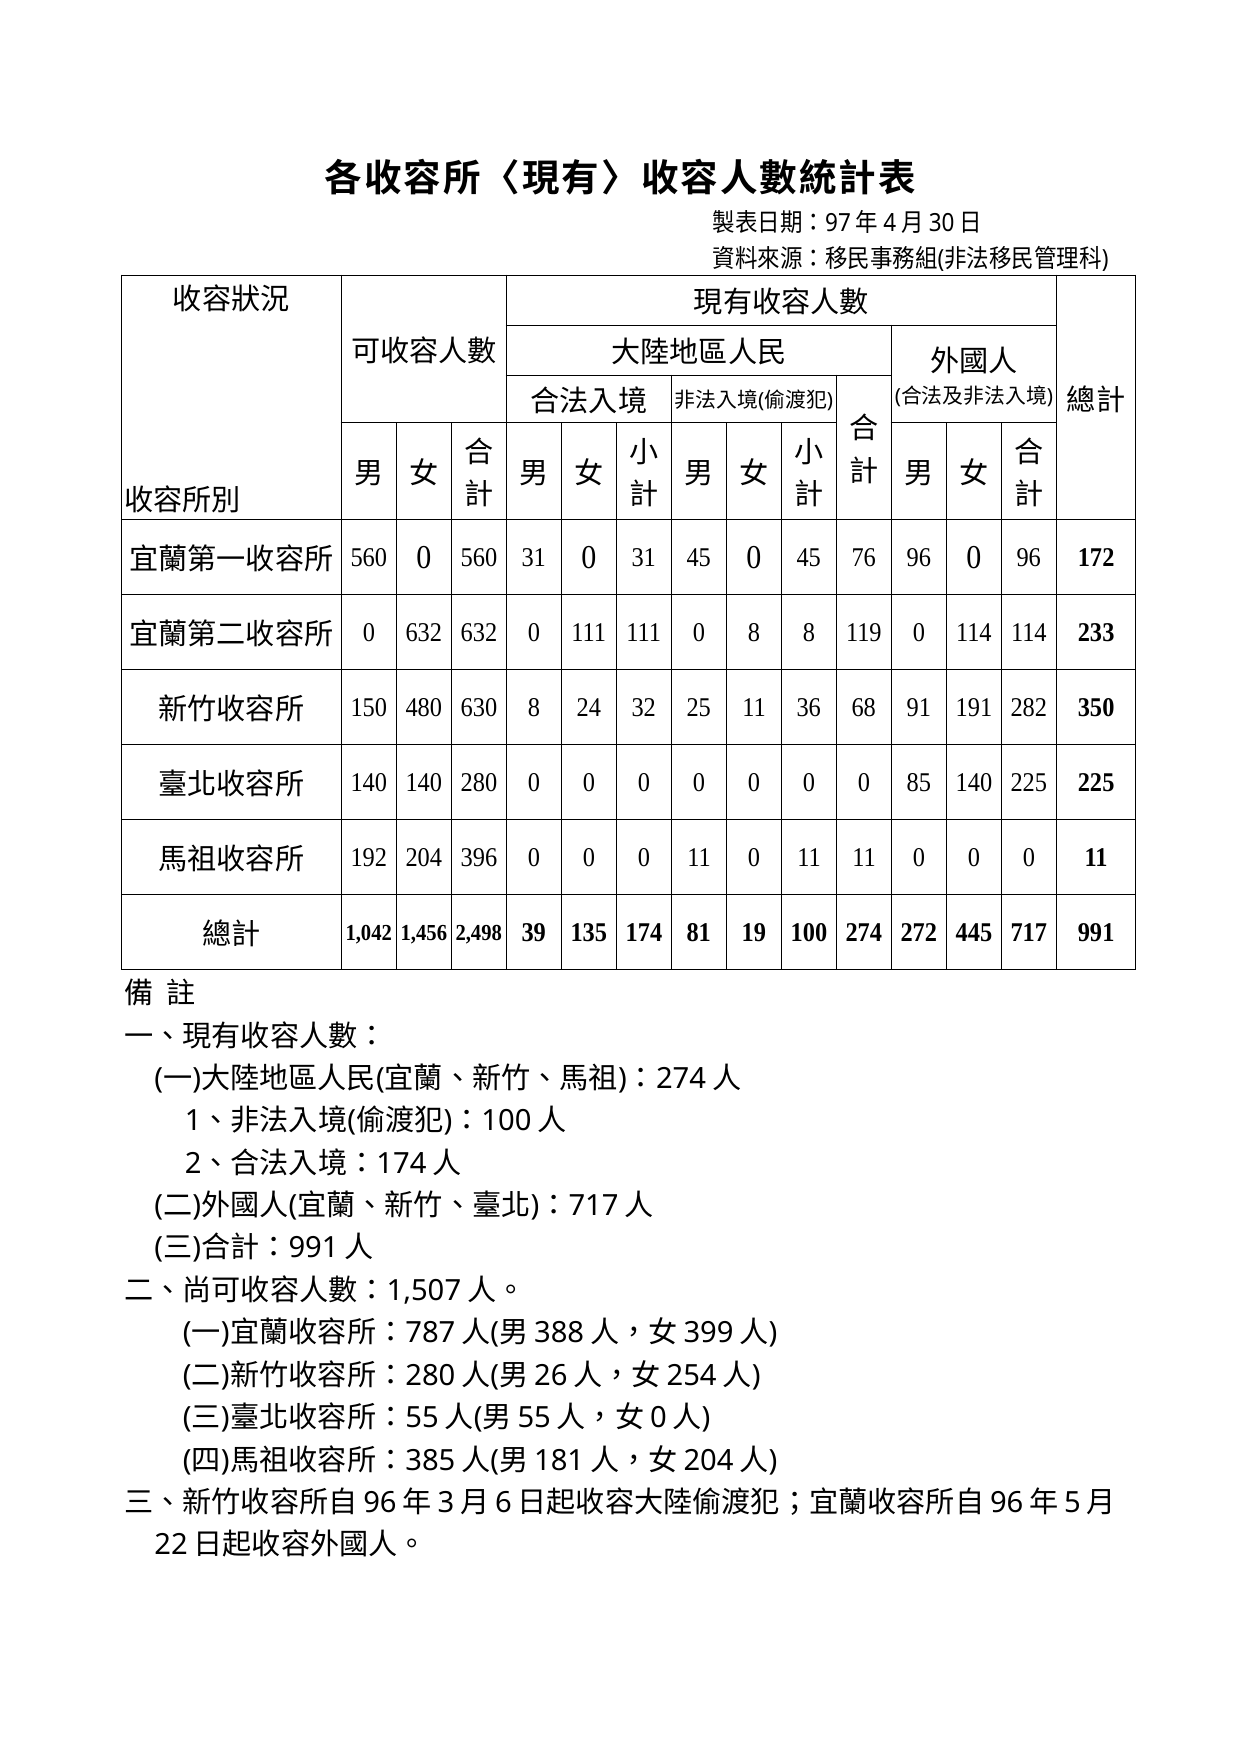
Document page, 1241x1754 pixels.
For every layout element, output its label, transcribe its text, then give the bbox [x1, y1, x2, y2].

table_cell 0 [562, 520, 616, 594]
table_cell 45 [672, 520, 726, 594]
table_cell 191 [947, 670, 1001, 744]
table_cell 11 [1057, 820, 1135, 894]
table_cell 76 [837, 520, 891, 594]
table_cell 119 [837, 595, 891, 669]
table_cell 合計 [837, 376, 891, 519]
table_cell 小計 [617, 423, 671, 519]
table_cell 男 [892, 423, 946, 519]
table_cell 140 [947, 745, 1001, 819]
table_cell 女 [562, 423, 616, 519]
table_cell 0 [727, 745, 781, 819]
table_cell 8 [727, 595, 781, 669]
table_cell 0 [727, 820, 781, 894]
table_cell 0 [617, 745, 671, 819]
table_cell 0 [617, 820, 671, 894]
table_cell 225 [1002, 745, 1056, 819]
table_cell 717 [1002, 895, 1056, 969]
table_cell 總計 [122, 895, 341, 969]
table_cell 11 [837, 820, 891, 894]
table_cell 0 [507, 595, 561, 669]
table_cell 男 [672, 423, 726, 519]
table_cell 114 [1002, 595, 1056, 669]
table_cell 0 [837, 745, 891, 819]
table_cell 225 [1057, 745, 1135, 819]
table_cell 總計 [1057, 276, 1135, 519]
table_cell 0 [507, 820, 561, 894]
table_cell 31 [507, 520, 561, 594]
table_cell 282 [1002, 670, 1056, 744]
table_cell 男 [342, 423, 396, 519]
table_cell 140 [397, 745, 451, 819]
table_cell 0 [507, 745, 561, 819]
table_cell 274 [837, 895, 891, 969]
table_cell 0 [947, 520, 1001, 594]
table_cell 39 [507, 895, 561, 969]
table_cell 172 [1057, 520, 1135, 594]
table_cell 91 [892, 670, 946, 744]
table_cell 1,456 [397, 895, 451, 969]
table_cell 0 [397, 520, 451, 594]
table_cell 632 [397, 595, 451, 669]
table_cell 女 [727, 423, 781, 519]
table_cell 1,042 [342, 895, 396, 969]
table_cell 280 [452, 745, 506, 819]
table_cell 11 [672, 820, 726, 894]
table_cell 68 [837, 670, 891, 744]
table_cell 96 [1002, 520, 1056, 594]
table_cell 445 [947, 895, 1001, 969]
table_cell 96 [892, 520, 946, 594]
table_cell 0 [892, 595, 946, 669]
table_cell 非法入境(偷渡犯) [672, 376, 836, 422]
table_cell 收容狀況 收容所別 [122, 276, 341, 519]
table_cell 臺北收容所 [122, 745, 341, 819]
table_cell 135 [562, 895, 616, 969]
table_cell 19 [727, 895, 781, 969]
table_cell 480 [397, 670, 451, 744]
table_cell 233 [1057, 595, 1135, 669]
table_cell 外國人 (合法及非法入境) [892, 326, 1056, 422]
table_cell 0 [672, 745, 726, 819]
table_cell 0 [782, 745, 836, 819]
table_header [121, 202, 709, 274]
table_cell 0 [342, 595, 396, 669]
text 各收容所〈現有〉收容人數統計表 [89, 148, 1152, 202]
table_cell 36 [782, 670, 836, 744]
table_cell 100 [782, 895, 836, 969]
table_cell 45 [782, 520, 836, 594]
table_cell 560 [452, 520, 506, 594]
table_cell 現有收容人數 [507, 276, 1056, 324]
table_cell 可收容人數 [342, 276, 506, 422]
table_cell 8 [507, 670, 561, 744]
table_cell 合計 [1002, 423, 1056, 519]
table_cell 192 [342, 820, 396, 894]
table_cell 合法入境 [507, 376, 671, 422]
table_cell 111 [617, 595, 671, 669]
table_cell 25 [672, 670, 726, 744]
table_cell 204 [397, 820, 451, 894]
table_cell 0 [727, 520, 781, 594]
table_cell 2,498 [452, 895, 506, 969]
table_cell 560 [342, 520, 396, 594]
table_cell 宜蘭第二收容所 [122, 595, 341, 669]
table_cell 0 [1002, 820, 1056, 894]
table_cell 174 [617, 895, 671, 969]
table_cell 31 [617, 520, 671, 594]
table_cell 0 [672, 595, 726, 669]
table_cell 81 [672, 895, 726, 969]
table_cell 632 [452, 595, 506, 669]
table_cell 24 [562, 670, 616, 744]
table_cell 396 [452, 820, 506, 894]
table_cell 宜蘭第一收容所 [122, 520, 341, 594]
table_cell 350 [1057, 670, 1135, 744]
table_cell 991 [1057, 895, 1135, 969]
table_cell 111 [562, 595, 616, 669]
table_cell 大陸地區人民 [507, 326, 891, 374]
table_cell 150 [342, 670, 396, 744]
table_cell 0 [892, 820, 946, 894]
table_cell 小計 [782, 423, 836, 519]
table_cell 新竹收容所 [122, 670, 341, 744]
table_cell 114 [947, 595, 1001, 669]
table_cell 女 [397, 423, 451, 519]
table_cell 140 [342, 745, 396, 819]
table_cell 272 [892, 895, 946, 969]
table_header 製表日期：97年4月30日 資料來源：移民事務組(非法移民管理科) [710, 202, 1136, 274]
table_cell 8 [782, 595, 836, 669]
table_cell 馬祖收容所 [122, 820, 341, 894]
table_cell 630 [452, 670, 506, 744]
table_cell 85 [892, 745, 946, 819]
table_cell 合計 [452, 423, 506, 519]
table_cell 11 [727, 670, 781, 744]
table_cell 11 [782, 820, 836, 894]
table_cell 0 [562, 820, 616, 894]
table_cell 男 [507, 423, 561, 519]
table_cell 0 [947, 820, 1001, 894]
table_cell 0 [562, 745, 616, 819]
table_cell 女 [947, 423, 1001, 519]
table_cell 32 [617, 670, 671, 744]
table_cell 備 註 一、現有收容人數： (一)大陸地區人民(宜蘭、新竹、馬祖)：274人 1、非法入境(偷渡犯)：100人 2、合法入境：174人 (二)外國人(宜蘭、新竹、臺北)：717人 (三)合計：991人 二、尚可收容人數：1,507人。 宜蘭收容所：787人(男388人，女399人) 新竹收容所：280人(男26人，女254人) 臺北收容所：55人(男55人，女0人) 馬祖收容所：385人(男181人，女204人) 三、新竹收容所自96年3月6日起收容大陸偷渡犯；宜蘭收容所自96年5月 22日起收容外國人。 [121, 970, 1136, 1587]
